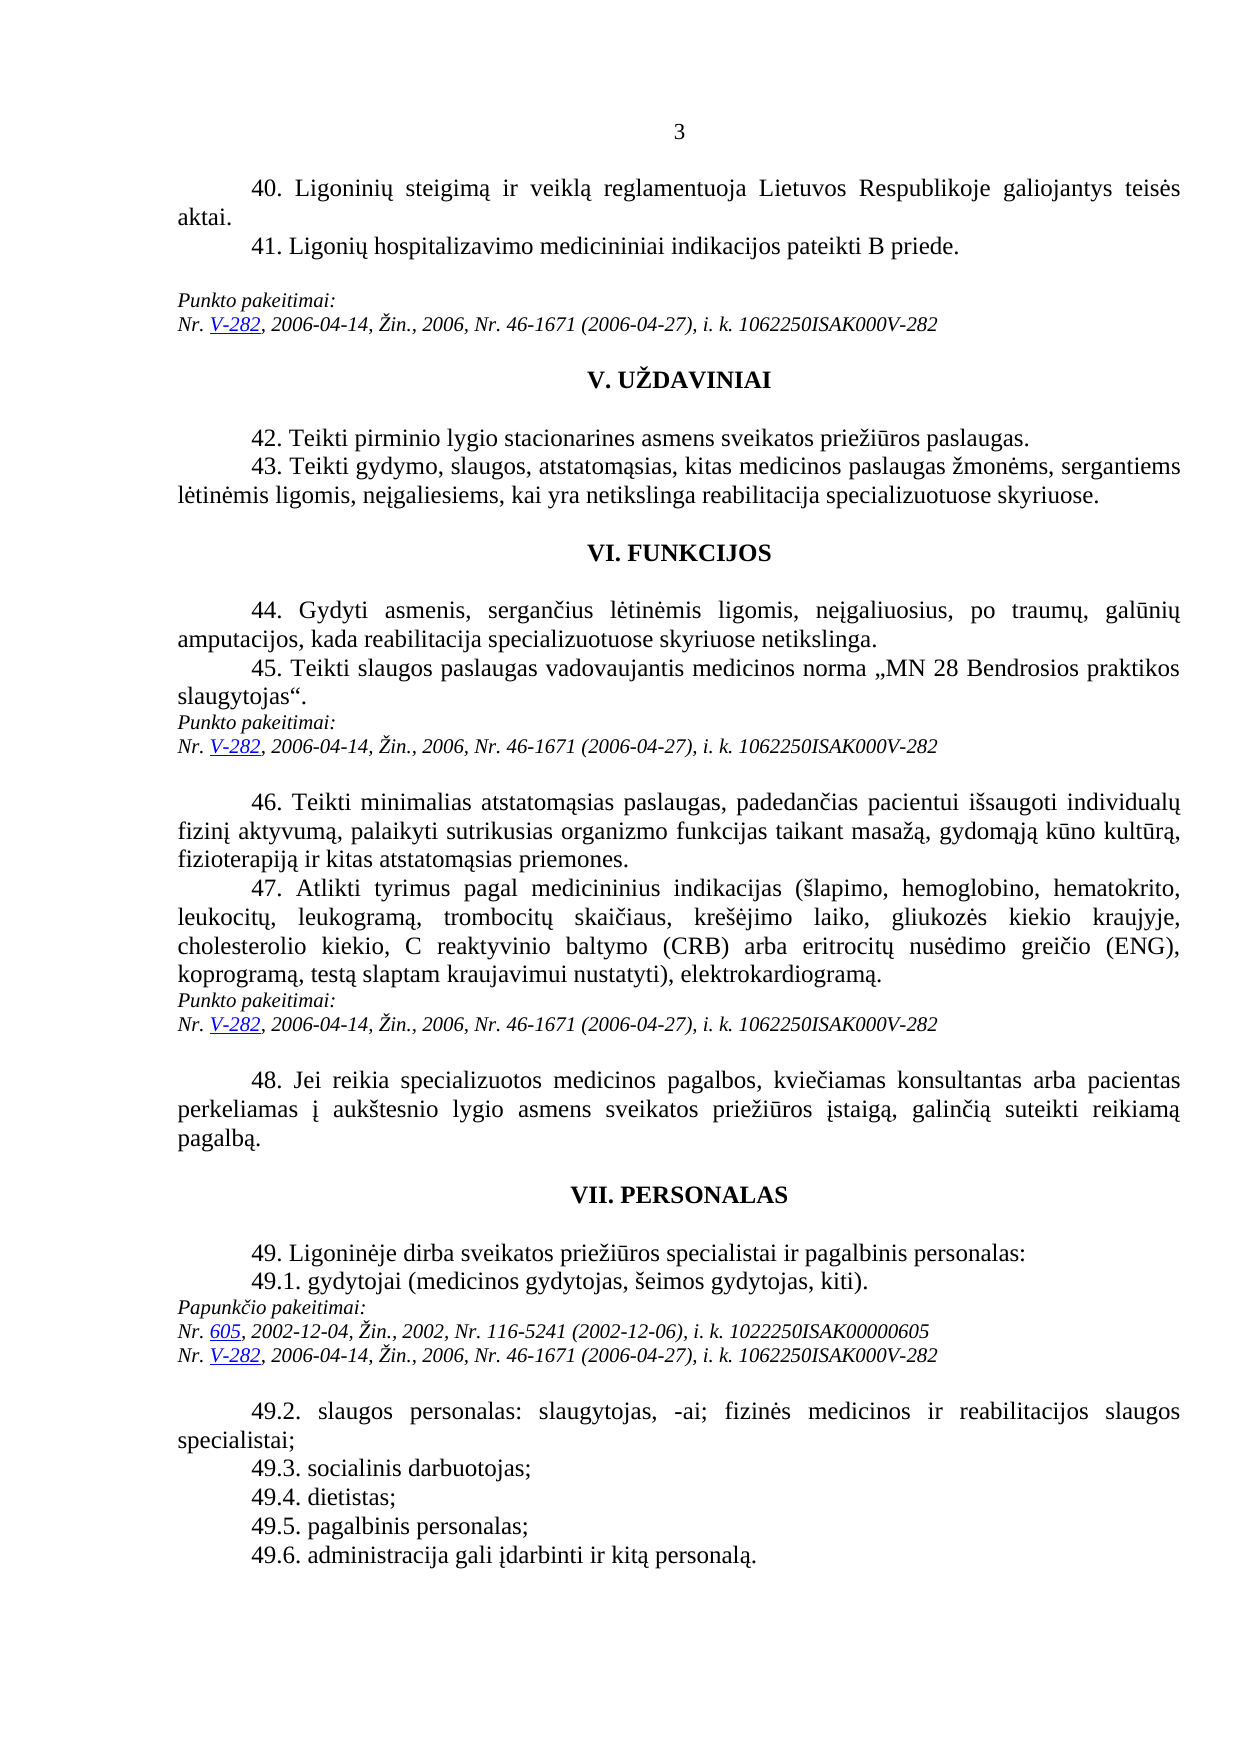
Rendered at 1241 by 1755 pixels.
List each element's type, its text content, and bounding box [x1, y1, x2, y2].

text VI. FUNKCIJOS [177, 538, 1181, 566]
text 49.4. dietistas; [177, 1482, 1181, 1511]
text Nr. V-282, 2006-04-14, Žin., 2006, Nr. 46-1671 (2006-04-27), i. k. 1062250ISAK000V-282 [177, 1343, 1181, 1367]
text V. UŽDAVINIAI [177, 365, 1181, 394]
text 49.1. gydytojai (medicinos gydytojas, šeimos gydytojas, kiti). [177, 1266, 1181, 1295]
text 48. Jei reikia specializuotos medicinos pagalbos, kviečiamas konsultantas arba pacientas perkeliamas į aukštesnio lygio asmens sveikatos priežiūros įstaigą, galinčią suteikti reikiamą pagalbą. [177, 1065, 1181, 1151]
text 46. Teikti minimalias atstatomąsias paslaugas, padedančias pacientui išsaugoti individualų fizinį aktyvumą, palaikyti sutrikusias organizmo funkcijas taikant masažą, gydomąją kūno kultūrą, fizioterapiją ir kitas atstatomąsias priemones. [177, 787, 1181, 873]
text 49.5. pagalbinis personalas; [177, 1511, 1181, 1540]
text Nr. V-282, 2006-04-14, Žin., 2006, Nr. 46-1671 (2006-04-27), i. k. 1062250ISAK000V-282 [177, 312, 1181, 336]
text 43. Teikti gydymo, slaugos, atstatomąsias, kitas medicinos paslaugas žmonėms, sergantiems lėtinėmis ligomis, neįgaliesiems, kai yra netikslinga reabilitacija specializuotuose skyriuose. [177, 451, 1181, 509]
text Nr. V-282, 2006-04-14, Žin., 2006, Nr. 46-1671 (2006-04-27), i. k. 1062250ISAK000V-282 [177, 734, 1181, 758]
text 47. Atlikti tyrimus pagal medicininius indikacijas (šlapimo, hemoglobino, hematokrito, leukocitų, leukogramą, trombocitų skaičiaus, krešėjimo laiko, gliukozės kiekio kraujyje, cholesterolio kiekio, C reaktyvinio baltymo (CRB) arba eritrocitų nusėdimo greičio (ENG), koprogramą, testą slaptam kraujavimui nustatyti), elektrokardiogramą. [177, 873, 1181, 988]
text 40. Ligoninių steigimą ir veiklą reglamentuoja Lietuvos Respublikoje galiojantys teisės aktai. [177, 173, 1181, 231]
text Punkto pakeitimai: [177, 288, 1181, 312]
text Punkto pakeitimai: [177, 710, 1181, 734]
text 49.2. slaugos personalas: slaugytojas, -ai; fizinės medicinos ir reabilitacijos slaugos specialistai; [177, 1396, 1181, 1453]
text 49. Ligoninėje dirba sveikatos priežiūros specialistai ir pagalbinis personalas: [177, 1238, 1181, 1266]
text Punkto pakeitimai: [177, 988, 1181, 1012]
text 45. Teikti slaugos paslaugas vadovaujantis medicinos norma „MN 28 Bendrosios praktikos slaugytojas“. [177, 653, 1181, 710]
text VII. PERSONALAS [177, 1180, 1181, 1209]
text 49.3. socialinis darbuotojas; [177, 1453, 1181, 1482]
text 49.6. administracija gali įdarbinti ir kitą personalą. [177, 1540, 1181, 1568]
text Papunkčio pakeitimai: [177, 1295, 1181, 1319]
text Nr. V-282, 2006-04-14, Žin., 2006, Nr. 46-1671 (2006-04-27), i. k. 1062250ISAK000V-282 [177, 1012, 1181, 1036]
text 41. Ligonių hospitalizavimo medicininiai indikacijos pateikti B priede. [177, 231, 1181, 259]
text 42. Teikti pirminio lygio stacionarines asmens sveikatos priežiūros paslaugas. [177, 423, 1181, 451]
text 44. Gydyti asmenis, sergančius lėtinėmis ligomis, neįgaliuosius, po traumų, galūnių amputacijos, kada reabilitacija specializuotuose skyriuose netikslinga. [177, 595, 1181, 653]
text Nr. 605, 2002-12-04, Žin., 2002, Nr. 116-5241 (2002-12-06), i. k. 1022250ISAK00000605 [177, 1319, 1181, 1343]
